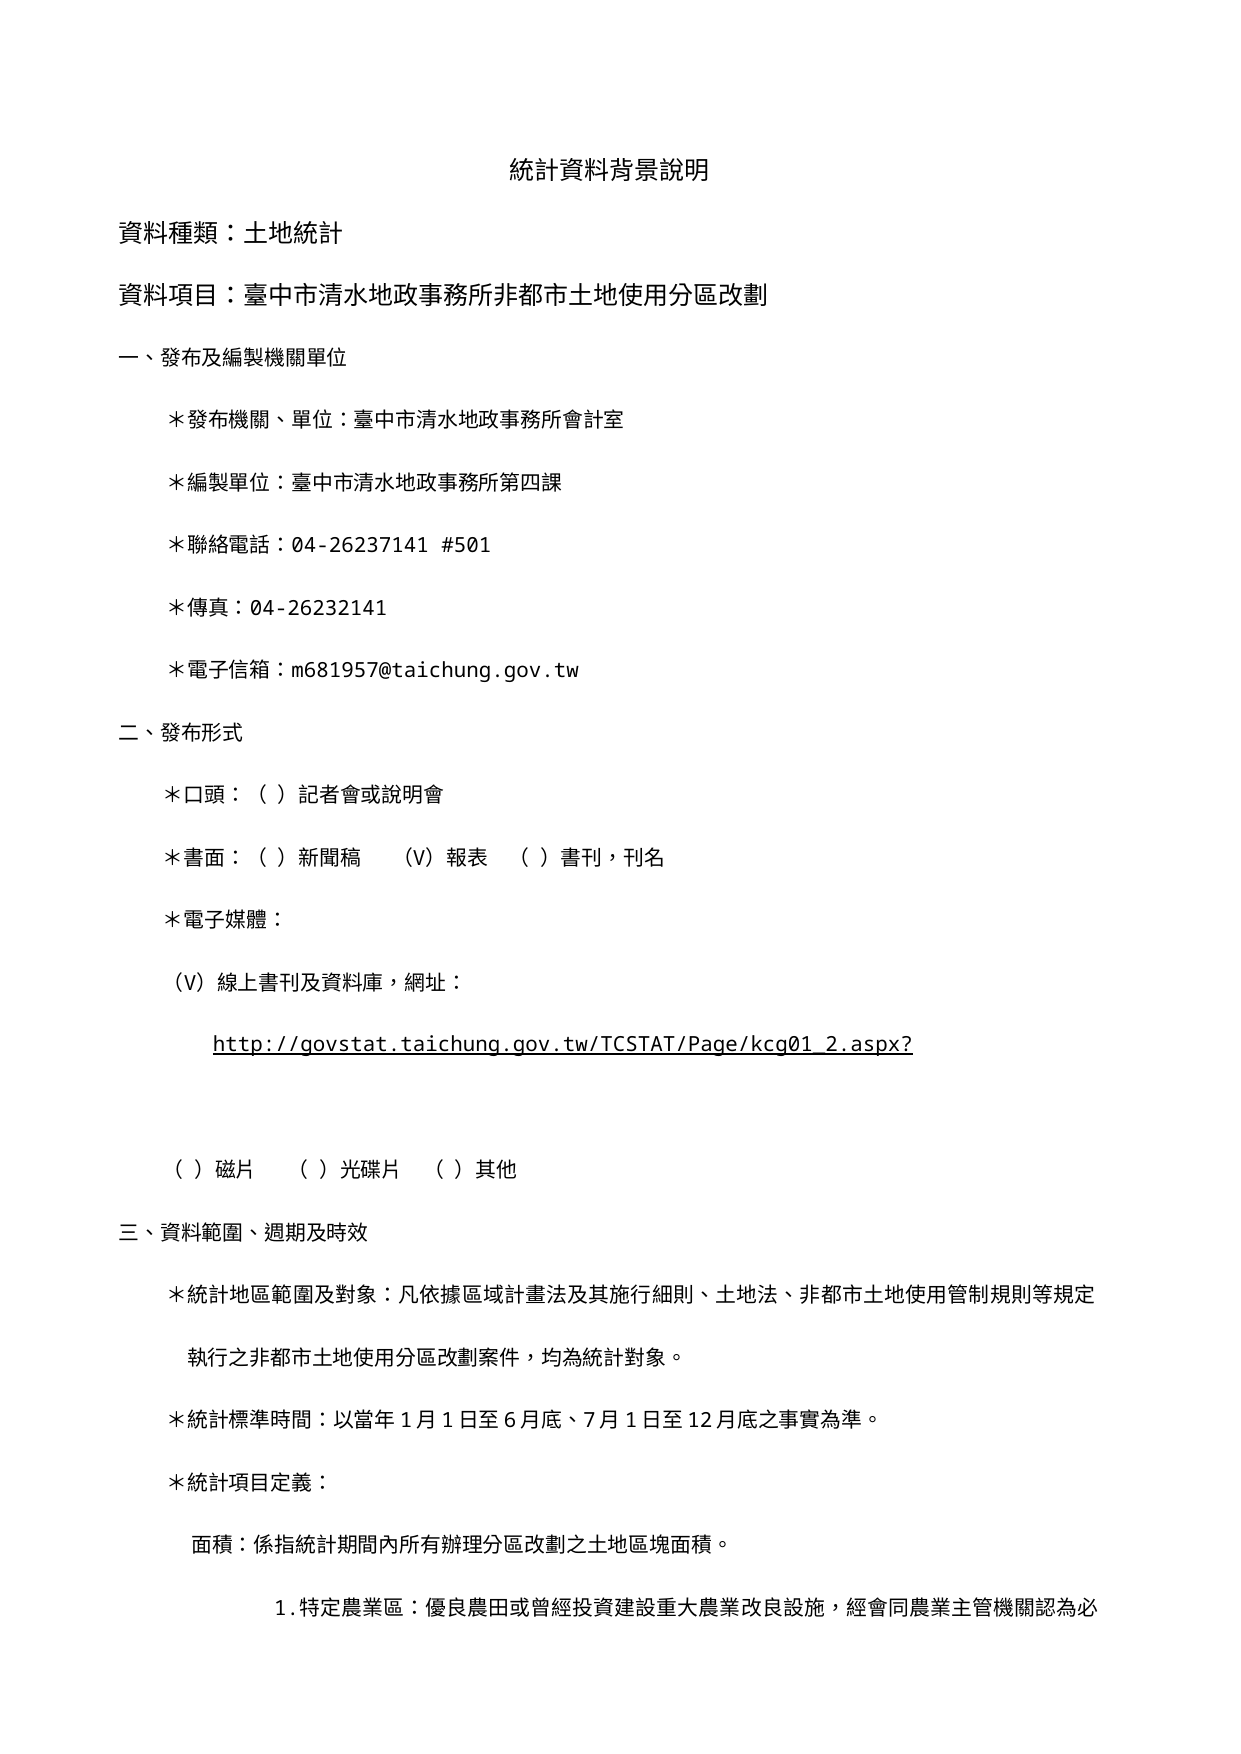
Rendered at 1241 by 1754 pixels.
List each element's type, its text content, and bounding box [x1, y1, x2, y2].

table_cell ＊口頭：（ ）記者會或說明會 ＊書面：（ ）新聞稿 （V）報表 （ ）書刊，刊名 ＊電子媒體： （V）線上書刊及資料庫，網址： http://govstat.taichung.gov.tw/TCSTAT/Page/kcg01_2.aspx?Mid1=387162800A （ ）磁片 （ ）光碟片 （ ）其他 [151, 752, 1111, 1189]
table_cell 資料項目：臺中市清水地政事務所非都市土地使用分區改劃 [107, 252, 1111, 314]
table_header 統計資料背景說明 [107, 127, 1111, 189]
table_cell [107, 752, 151, 1189]
table_cell 二、發布形式 [107, 690, 1111, 752]
table_cell 三、資料範圍、週期及時效 ＊統計地區範圍及對象：凡依據區域計畫法及其施行細則、土地法、非都市土地使用管制規則等規定執行之非都市土地使用分區改劃案件，均為統計對象。 ＊統計標準時間：以當年1月1日至6月底、7月1日至12月底之事實為準。 ＊統計項目定義： 面積：係指統計期間內所有辦理分區改劃之土地區塊面積。 1.特定農業區：優良農田或曾經投資建設重大農業改良設施，經會同農業主管機關認為必 [107, 1190, 1111, 1627]
table_cell 一、發布及編製機關單位 [107, 315, 1111, 377]
table_cell ＊發布機關、單位：臺中市清水地政事務所會計室 ＊編製單位：臺中市清水地政事務所第四課 ＊聯絡電話：04-26237141 #501 ＊傳真：04-26232141 ＊電子信箱：m681957@taichung.gov.tw [107, 377, 1111, 689]
table_cell 資料種類：土地統計 [107, 190, 1111, 252]
